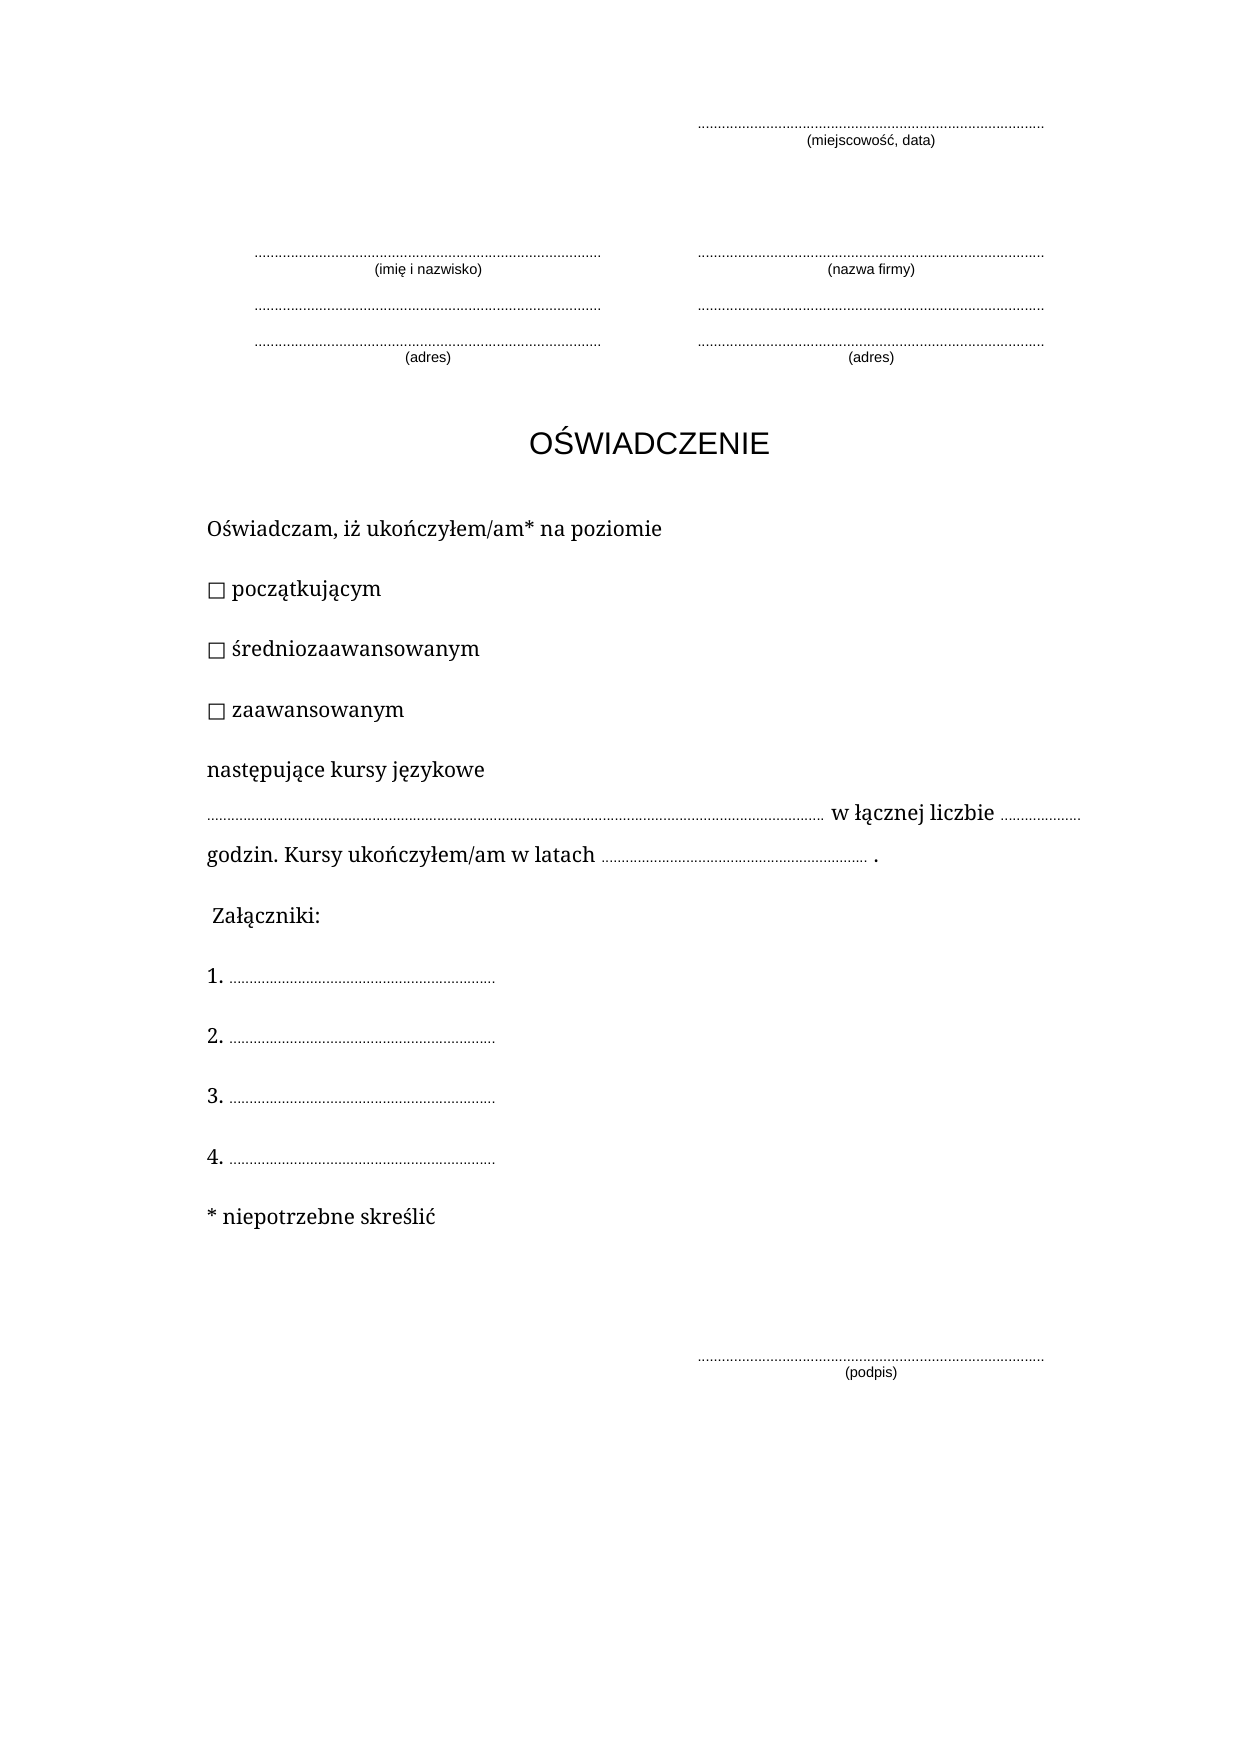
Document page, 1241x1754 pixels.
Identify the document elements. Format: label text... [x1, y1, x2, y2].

table_header [207, 1292, 649, 1386]
text □ zaawansowanym [207, 695, 1093, 723]
table_header ...................................................................................... (nazwa firmy) [650, 225, 1093, 277]
text 2. .................................................................. [207, 1021, 1093, 1050]
text □ początkującym [207, 574, 1093, 603]
text następujące kursy językowe ......................................................................................................................................................... w łącznej liczbie .................... godzin. Kursy ukończyłem/am w latach .................................................................. . [207, 755, 1093, 869]
table_cell ...................................................................................... ...................................................................................... (adres) [650, 277, 1093, 366]
table_header ...................................................................................... (imię i nazwisko) [207, 225, 649, 277]
text Załączniki: [207, 901, 1093, 929]
text 3. .................................................................. [207, 1082, 1093, 1110]
table_header ...................................................................................... (podpis) [650, 1292, 1093, 1386]
subtitle OŚWIADCZENIE [207, 425, 1093, 461]
table_cell ...................................................................................... ...................................................................................... (adres) [207, 277, 649, 366]
text Oświadczam, iż ukończyłem/am* na poziomie [207, 514, 1093, 542]
text □ średniozaawansowanym [207, 634, 1093, 663]
text 4. .................................................................. [207, 1142, 1093, 1170]
text * niepotrzebne skreślić [207, 1202, 1093, 1231]
text 1. .................................................................. [207, 961, 1093, 989]
